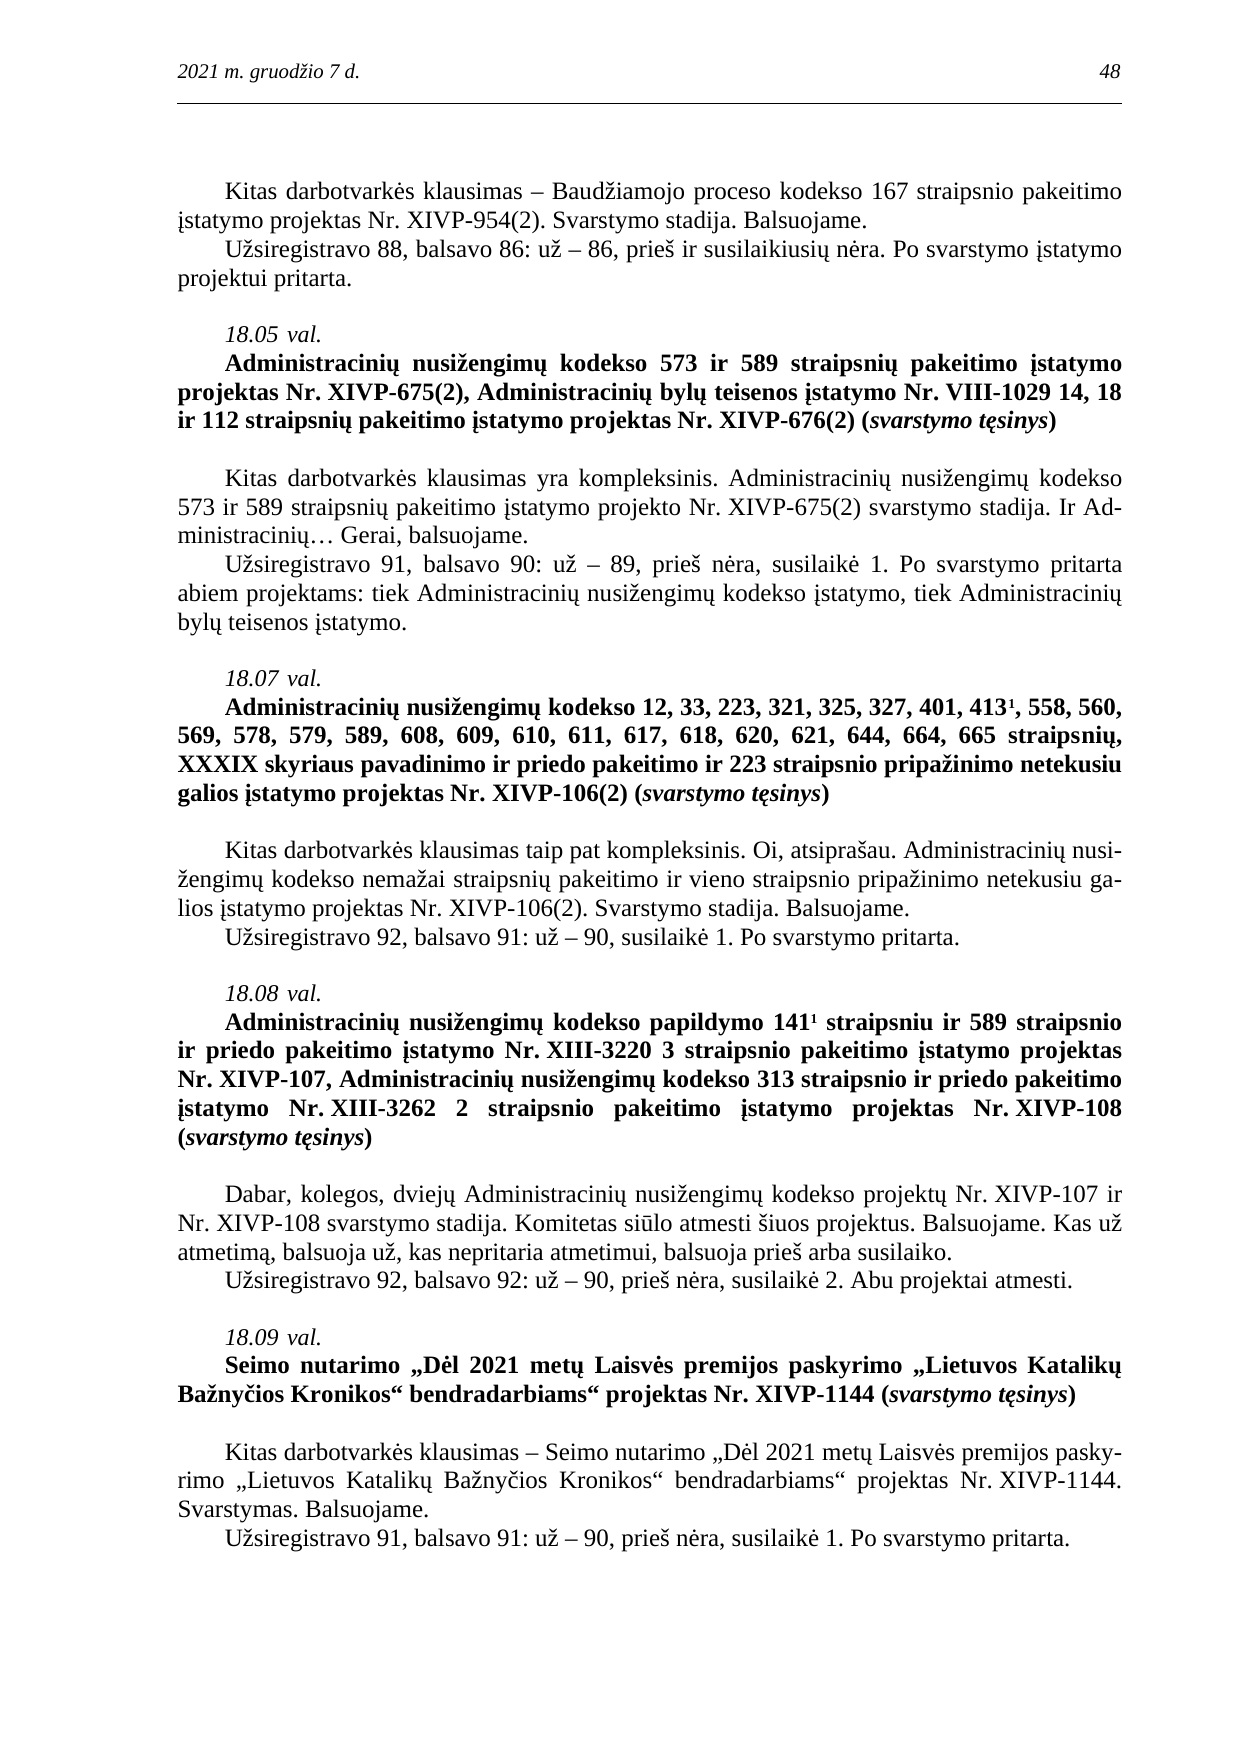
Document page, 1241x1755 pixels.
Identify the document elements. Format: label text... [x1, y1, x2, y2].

text Už­si­re­gist­ra­vo 92, bal­sa­vo 92: už – 90, prieš nė­ra, su­si­lai­kė 2. Abu pro­jek­tai at­mes­ti. [177, 1266, 1122, 1294]
text Už­si­re­gist­ra­vo 91, bal­sa­vo 90: už – 89, prieš nė­ra, su­si­lai­kė 1. Po svars­ty­mo pri­tar­ta abiem pro­jek­tams: tiek Ad­mi­nist­ra­ci­nių nu­si­žen­gi­mų ko­dek­so įsta­ty­mo, tiek Ad­mi­nist­ra­ci­nių by­lų tei­se­nos įsta­ty­mo. [177, 549, 1122, 635]
text 18.09 val. [224, 1323, 1122, 1351]
text Už­si­re­gist­ra­vo 92, bal­sa­vo 91: už – 90, su­si­lai­kė 1. Po svars­ty­mo pri­tar­ta. [177, 922, 1122, 950]
text Ad­mi­nist­ra­ci­nių nu­si­žen­gi­mų ko­dek­so 12, 33, 223, 321, 325, 327, 401, 4131, 558, 560, 569, 578, 579, 589, 608, 609, 610, 611, 617, 618, 620, 621, 644, 664, 665 straips­nių, XXXIX sky­riaus pa­va­di­ni­mo ir prie­do pa­kei­ti­mo ir 223 straips­nio pri­pa­ži­ni­mo ne­te­ku­siu ga­lios įsta­ty­mo pro­jek­tas Nr. XIVP-106(2) (svars­ty­mo tę­si­nys) [177, 692, 1122, 807]
text Ad­mi­nist­ra­ci­nių nu­si­žen­gi­mų ko­dek­so pa­pil­dy­mo 1411 straips­niu ir 589 straips­nio ir prie­do pa­kei­ti­mo įsta­ty­mo Nr. XIII-3220 3 straips­nio pa­kei­ti­mo įsta­ty­mo pro­jek­tas Nr. XIVP-107, Ad­mi­nist­ra­ci­nių nu­si­žen­gi­mų ko­dek­so 313 straips­nio ir prie­do pa­kei­ti­mo įsta­ty­mo Nr. XIII-3262 2 straips­nio pa­kei­ti­mo įsta­ty­mo pro­jek­tas Nr. XIVP-108 (svarstymo tę­si­nys) [177, 1007, 1122, 1151]
text 18.05 val. [224, 320, 1122, 348]
text Ki­tas dar­bo­tvarkės klau­si­mas – Bau­džia­mo­jo pro­ce­so ko­dek­so 167 straips­nio pa­kei­ti­mo įsta­ty­mo pro­jek­tas Nr. XIVP-954(2). Svars­ty­mo sta­di­ja. Bal­suo­ja­me. [177, 176, 1122, 234]
text Už­si­re­gist­ra­vo 91, bal­sa­vo 91: už – 90, prieš nė­ra, su­si­lai­kė 1. Po svars­ty­mo pri­tar­ta. [177, 1523, 1122, 1552]
text Ad­mi­nist­ra­ci­nių nu­si­žen­gi­mų ko­dek­so 573 ir 589 straips­nių pa­kei­ti­mo įsta­ty­mo pro­jek­tas Nr. XIVP-675(2), Ad­mi­nist­ra­ci­nių by­lų tei­se­nos įsta­ty­mo Nr. VIII-1029 14, 18 ir 112 straips­nių pa­kei­ti­mo įsta­ty­mo pro­jek­tas Nr. XIVP-676(2) (svars­ty­mo tę­si­nys) [177, 348, 1122, 434]
text Ki­tas dar­bo­tvarkės klau­si­mas yra kom­plek­si­nis. Ad­mi­nist­ra­ci­nių nu­si­žen­gi­mų ko­dek­so 573 ir 589 straips­nių pa­kei­ti­mo įsta­ty­mo pro­jek­to Nr. XIVP-675(2) svars­ty­mo sta­di­ja. Ir Ad­mi­nist­ra­ci­nių… Ge­rai, bal­suo­ja­me. [177, 463, 1122, 549]
text 18.07 val. [224, 664, 1122, 692]
text Ki­tas dar­bo­tvarkės klau­si­mas – Sei­mo nu­ta­ri­mo „Dėl 2021 me­tų Lais­vės pre­mi­jos pa­sky­ri­mo „Lie­tu­vos Ka­ta­li­kų Baž­ny­čios Kro­ni­kos“ ben­dra­dar­biams“ pro­jek­tas Nr. XIVP-1144. Svars­ty­mas. Bal­suo­ja­me. [177, 1437, 1122, 1523]
text Da­bar, ko­le­gos, dvie­jų Ad­mi­nist­ra­ci­nių nu­si­žen­gi­mų ko­dek­so pro­jek­tų Nr. XIVP-107 ir Nr. XIVP-108 svars­ty­mo sta­di­ja. Ko­mi­te­tas siū­lo at­mes­ti šiuos pro­jek­tus. Bal­suo­ja­me. Kas už at­me­ti­mą, bal­suo­ja už, kas ne­pri­ta­ria at­me­ti­mui, bal­suo­ja prieš ar­ba su­si­lai­ko. [177, 1179, 1122, 1266]
text Už­si­re­gist­ra­vo 88, bal­sa­vo 86: už – 86, prieš ir su­si­lai­kiu­sių nė­ra. Po svars­ty­mo įsta­ty­mo pro­jek­tui pri­tar­ta. [177, 234, 1122, 291]
text 18.08 val. [224, 979, 1122, 1007]
text Ki­tas dar­bo­tvarkės klau­si­mas taip pat kom­plek­si­nis. Oi, at­si­pra­šau. Ad­mi­nist­ra­ci­nių nu­si­žen­gi­mų ko­dek­so nemažai straips­nių pa­kei­ti­mo ir vie­no straips­nio pri­pa­ži­ni­mo ne­te­ku­siu ga­lios įsta­ty­mo pro­jek­tas Nr. XIVP-106(2). Svars­ty­mo sta­di­ja. Bal­suo­ja­me. [177, 835, 1122, 922]
text Sei­mo nu­ta­ri­mo „Dėl 2021 me­tų Lais­vės pre­mi­jos pa­sky­ri­mo „Lie­tu­vos Ka­ta­li­kų Baž­ny­čios Kro­ni­kos“ ben­dra­dar­biams“ pro­jek­tas Nr. XIVP-1144 (svars­ty­mo tę­si­nys) [177, 1351, 1122, 1408]
